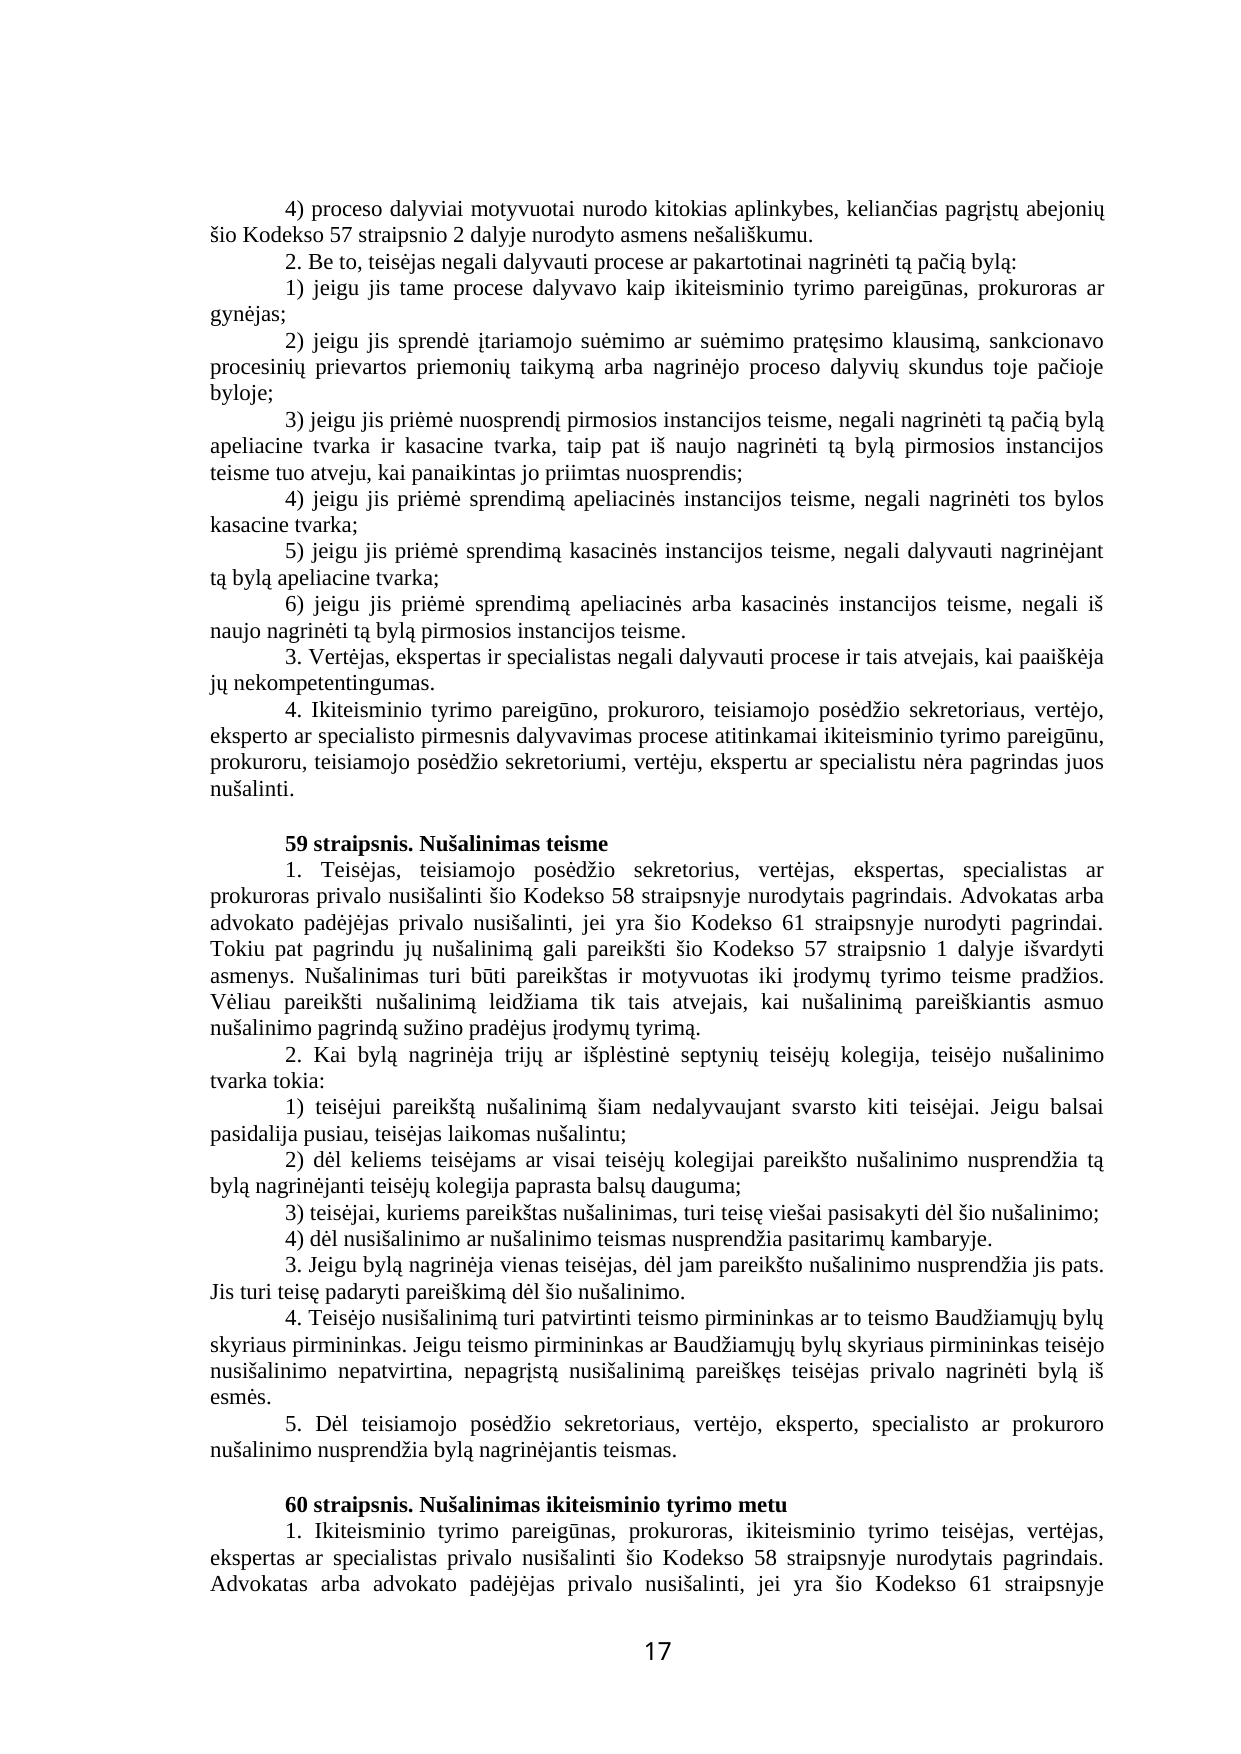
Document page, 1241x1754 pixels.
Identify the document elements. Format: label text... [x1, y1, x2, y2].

text 2. Be to, teisėjas negali dalyvauti procese ar pakartotinai nagrinėti tą pačią bylą: [210, 248, 1106, 274]
text 59 straipsnis. Nušalinimas teisme [210, 830, 1106, 856]
text 4. Teisėjo nusišalinimą turi patvirtinti teismo pirmininkas ar to teismo Baudžiamųjų bylų skyriaus pirmininkas. Jeigu teismo pirmininkas ar Baudžiamųjų bylų skyriaus pirmininkas teisėjo nusišalinimo nepatvirtina, nepagrįstą nusišalinimą pareiškęs teisėjas privalo nagrinėti bylą iš esmės. [210, 1304, 1106, 1410]
text 2. Kai bylą nagrinėja trijų ar išplėstinė septynių teisėjų kolegija, teisėjo nušalinimo tvarka tokia: [210, 1041, 1106, 1093]
text 4. Ikiteisminio tyrimo pareigūno, prokuroro, teisiamojo posėdžio sekretoriaus, vertėjo, eksperto ar specialisto pirmesnis dalyvavimas procese atitinkamai ikiteisminio tyrimo pareigūnu, prokuroru, teisiamojo posėdžio sekretoriumi, vertėju, ekspertu ar specialistu nėra pagrindas juos nušalinti. [210, 696, 1106, 801]
text 1. Ikiteisminio tyrimo pareigūnas, prokuroras, ikiteisminio tyrimo teisėjas, vertėjas, ekspertas ar specialistas privalo nusišalinti šio Kodekso 58 straipsnyje nurodytais pagrindais. Advokatas arba advokato padėjėjas privalo nusišalinti, jei yra šio Kodekso 61 straipsnyje [210, 1517, 1106, 1597]
text 1. Teisėjas, teisiamojo posėdžio sekretorius, vertėjas, ekspertas, specialistas ar prokuroras privalo nusišalinti šio Kodekso 58 straipsnyje nurodytais pagrindais. Advokatas arba advokato padėjėjas privalo nusišalinti, jei yra šio Kodekso 61 straipsnyje nurodyti pagrindai. Tokiu pat pagrindu jų nušalinimą gali pareikšti šio Kodekso 57 straipsnio 1 dalyje išvardyti asmenys. Nušalinimas turi būti pareikštas ir motyvuotas iki įrodymų tyrimo teisme pradžios. Vėliau pareikšti nušalinimą leidžiama tik tais atvejais, kai nušalinimą pareiškiantis asmuo nušalinimo pagrindą sužino pradėjus įrodymų tyrimą. [210, 856, 1106, 1041]
text 1) teisėjui pareikštą nušalinimą šiam nedalyvaujant svarsto kiti teisėjai. Jeigu balsai pasidalija pusiau, teisėjas laikomas nušalintu; [210, 1093, 1106, 1146]
text 4) proceso dalyviai motyvuotai nurodo kitokias aplinkybes, keliančias pagrįstų abejonių šio Kodekso 57 straipsnio 2 dalyje nurodyto asmens nešališkumu. [210, 195, 1106, 248]
text 1) jeigu jis tame procese dalyvavo kaip ikiteisminio tyrimo pareigūnas, prokuroras ar gynėjas; [210, 274, 1106, 327]
text 5. Dėl teisiamojo posėdžio sekretoriaus, vertėjo, eksperto, specialisto ar prokuroro nušalinimo nusprendžia bylą nagrinėjantis teismas. [210, 1410, 1106, 1462]
text 5) jeigu jis priėmė sprendimą kasacinės instancijos teisme, negali dalyvauti nagrinėjant tą bylą apeliacine tvarka; [210, 538, 1106, 590]
text 4) dėl nusišalinimo ar nušalinimo teismas nusprendžia pasitarimų kambaryje. [210, 1225, 1106, 1252]
text 6) jeigu jis priėmė sprendimą apeliacinės arba kasacinės instancijos teisme, negali iš naujo nagrinėti tą bylą pirmosios instancijos teisme. [210, 590, 1106, 643]
text 3) teisėjai, kuriems pareikštas nušalinimas, turi teisę viešai pasisakyti dėl šio nušalinimo; [210, 1199, 1106, 1225]
text 2) jeigu jis sprendė įtariamojo suėmimo ar suėmimo pratęsimo klausimą, sankcionavo procesinių prievartos priemonių taikymą arba nagrinėjo proceso dalyvių skundus toje pačioje byloje; [210, 327, 1106, 406]
text 3) jeigu jis priėmė nuosprendį pirmosios instancijos teisme, negali nagrinėti tą pačią bylą apeliacine tvarka ir kasacine tvarka, taip pat iš naujo nagrinėti tą bylą pirmosios instancijos teisme tuo atveju, kai panaikintas jo priimtas nuosprendis; [210, 406, 1106, 485]
text 60 straipsnis. Nušalinimas ikiteisminio tyrimo metu [210, 1491, 1106, 1517]
text 3. Vertėjas, ekspertas ir specialistas negali dalyvauti procese ir tais atvejais, kai paaiškėja jų nekompetentingumas. [210, 643, 1106, 696]
text 2) dėl keliems teisėjams ar visai teisėjų kolegijai pareikšto nušalinimo nusprendžia tą bylą nagrinėjanti teisėjų kolegija paprasta balsų dauguma; [210, 1146, 1106, 1199]
text 3. Jeigu bylą nagrinėja vienas teisėjas, dėl jam pareikšto nušalinimo nusprendžia jis pats. Jis turi teisę padaryti pareiškimą dėl šio nušalinimo. [210, 1252, 1106, 1304]
text 4) jeigu jis priėmė sprendimą apeliacinės instancijos teisme, negali nagrinėti tos bylos kasacine tvarka; [210, 485, 1106, 538]
